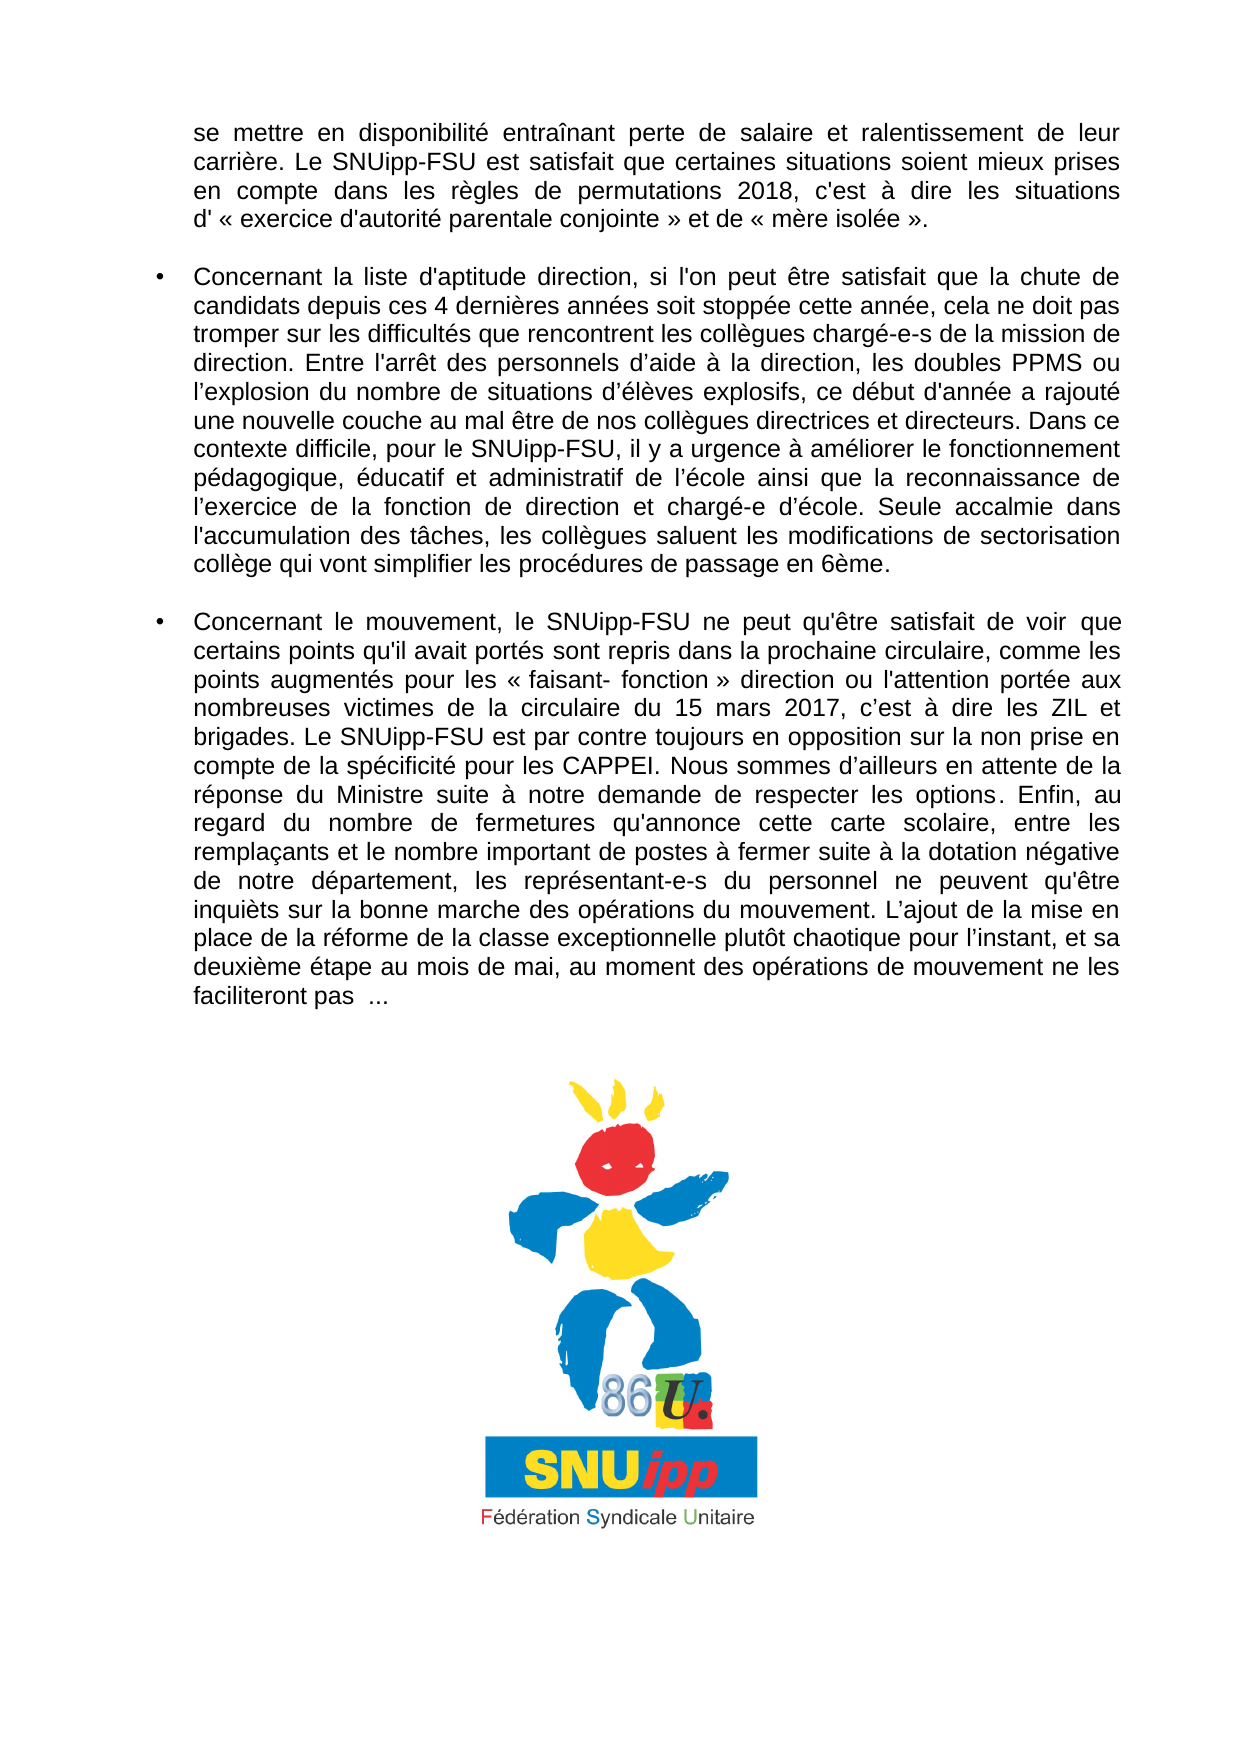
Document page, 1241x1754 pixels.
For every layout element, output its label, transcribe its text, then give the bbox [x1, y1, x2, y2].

list Concernant la liste d'aptitude direction, si l'on peut être satisfait que la chute de candidats depuis ces 4 dernières années soit stoppée cette année, cela ne doit pas tromper sur les difficultés que rencontrent les collègues chargé-e-s de la mission de direction. Entre l'arrêt des personnels d’aide à la direction, les doubles PPMS ou l’explosion du nombre de situations d’élèves explosifs, ce début d'année a rajouté une nouvelle couche au mal être de nos collègues directrices et directeurs. Dans ce contexte difficile, pour le SNUipp-FSU, il y a urgence à améliorer le fonctionnement pédagogique, éducatif et administratif de l’école ainsi que la reconnaissance de l’exercice de la fonction de direction et chargé-e d’école. Seule accalmie dans l'accumulation des tâches, les collègues saluent les modifications de sectorisation collège qui vont simplifier les procédures de passage en 6ème. [156, 262, 1122, 578]
picture [476, 1073, 763, 1531]
list Concernant le mouvement, le SNUipp-FSU ne peut qu'être satisfait de voir que certains points qu'il avait portés sont repris dans la prochaine circulaire, comme les points augmentés pour les « faisant- fonction » direction ou l'attention portée aux nombreuses victimes de la circulaire du 15 mars 2017, c’est à dire les ZIL et brigades. Le SNUipp-FSU est par contre toujours en opposition sur la non prise en compte de la spécificité pour les CAPPEI. Nous sommes d’ailleurs en attente de la réponse du Ministre suite à notre demande de respecter les options. Enfin, au regard du nombre de fermetures qu'annonce cette carte scolaire, entre les remplaçants et le nombre important de postes à fermer suite à la dotation négative de notre département, les représentant-e-s du personnel ne peuvent qu'être inquièts sur la bonne marche des opérations du mouvement. L’ajout de la mise en place de la réforme de la classe exceptionnelle plutôt chaotique pour l’instant, et sa deuxième étape au mois de mai, au moment des opérations de mouvement ne les faciliteront pas ... [156, 607, 1122, 1009]
list se mettre en disponibilité entraînant perte de salaire et ralentissement de leur carrière. Le SNUipp-FSU est satisfait que certaines situations soient mieux prises en compte dans les règles de permutations 2018, c'est à dire les situations d' « exercice d'autorité parentale conjointe » et de « mère isolée ». [156, 118, 1122, 233]
